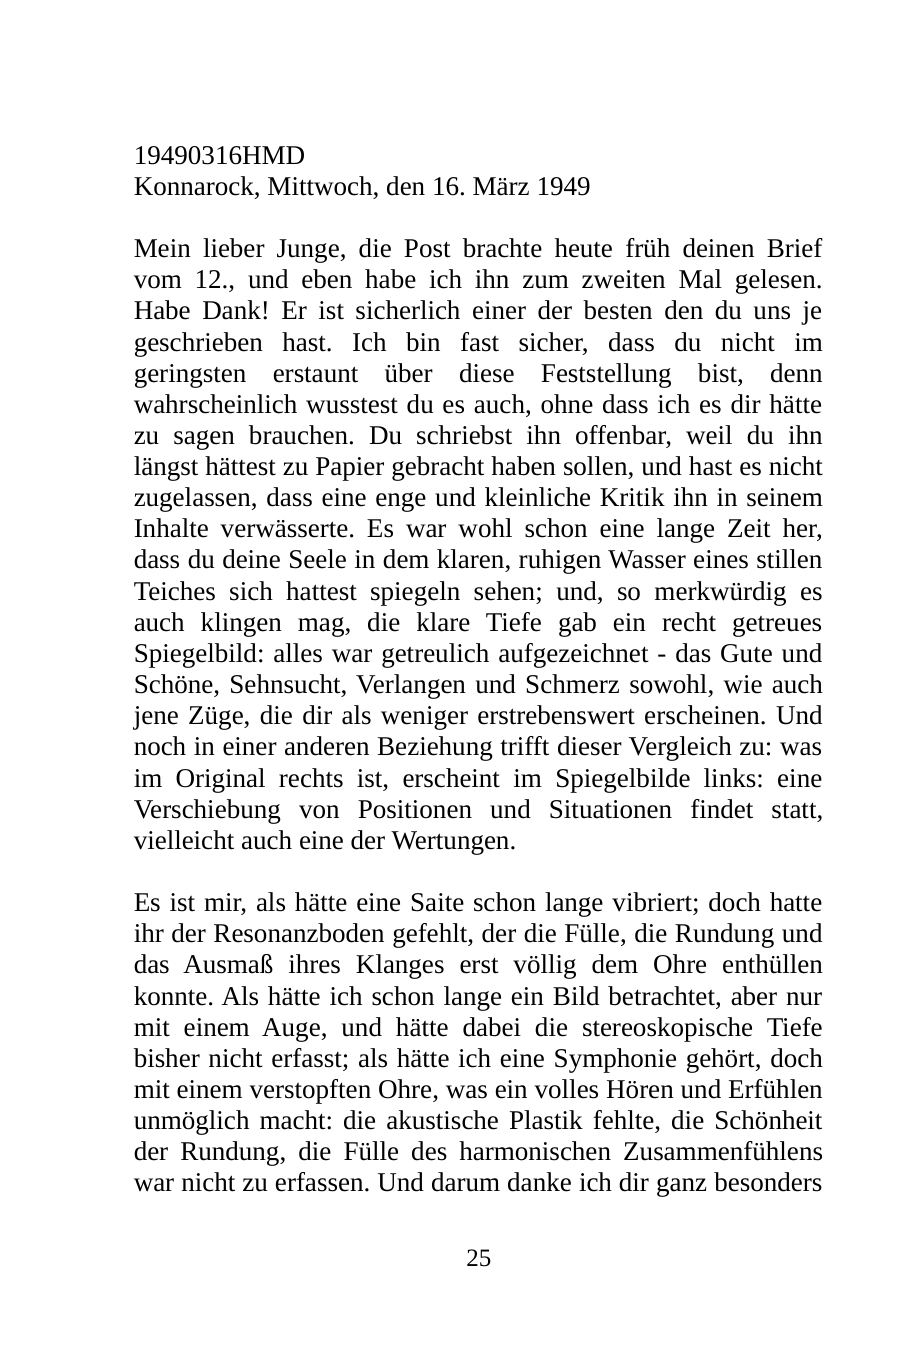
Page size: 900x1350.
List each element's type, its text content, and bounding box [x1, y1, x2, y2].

text Mein lieber Junge, die Post brachte heute früh deinen Brief vom 12., und eben habe ich ihn zum zweiten Mal gelesen. Habe Dank! Er ist sicherlich einer der besten den du uns je geschrieben hast. Ich bin fast sicher, dass du nicht im geringsten erstaunt über diese Feststellung bist, denn wahrscheinlich wusstest du es auch, ohne dass ich es dir hätte zu sagen brauchen. Du schriebst ihn offenbar, weil du ihn längst hättest zu Papier gebracht haben sollen, und hast es nicht zugelassen, dass eine enge und kleinliche Kritik ihn in seinem Inhalte verwässerte. Es war wohl schon eine lange Zeit her, dass du deine Seele in dem klaren, ruhigen Wasser eines stillen Teiches sich hattest spiegeln sehen; und, so merkwürdig es auch klingen mag, die klare Tiefe gab ein recht getreues Spiegelbild: alles war getreulich aufgezeichnet - das Gute und Schöne, Sehnsucht, Verlangen und Schmerz sowohl, wie auch jene Züge, die dir als weniger erstrebenswert erscheinen. Und noch in einer anderen Beziehung trifft dieser Vergleich zu: was im Original rechts ist, erscheint im Spiegelbilde links: eine Verschiebung von Positionen und Situationen findet statt, vielleicht auch eine der Wertungen. [133, 232, 823, 855]
text 19490316HMD [133, 139, 823, 170]
text Es ist mir, als hätte eine Saite schon lange vibriert; doch hatte ihr der Resonanzboden gefehlt, der die Fülle, die Rundung und das Ausmaß ihres Klanges erst völlig dem Ohre enthüllen konnte. Als hätte ich schon lange ein Bild betrachtet, aber nur mit einem Auge, und hätte dabei die stereoskopische Tiefe bisher nicht erfasst; als hätte ich eine Symphonie gehört, doch mit einem verstopften Ohre, was ein volles Hören und Erfühlen unmöglich macht: die akustische Plastik fehlte, die Schönheit der Rundung, die Fülle des harmonischen Zusammenfühlens war nicht zu erfassen. Und darum danke ich dir ganz besonders [133, 886, 823, 1198]
text Konnarock, Mittwoch, den 16. März 1949 [133, 170, 823, 201]
